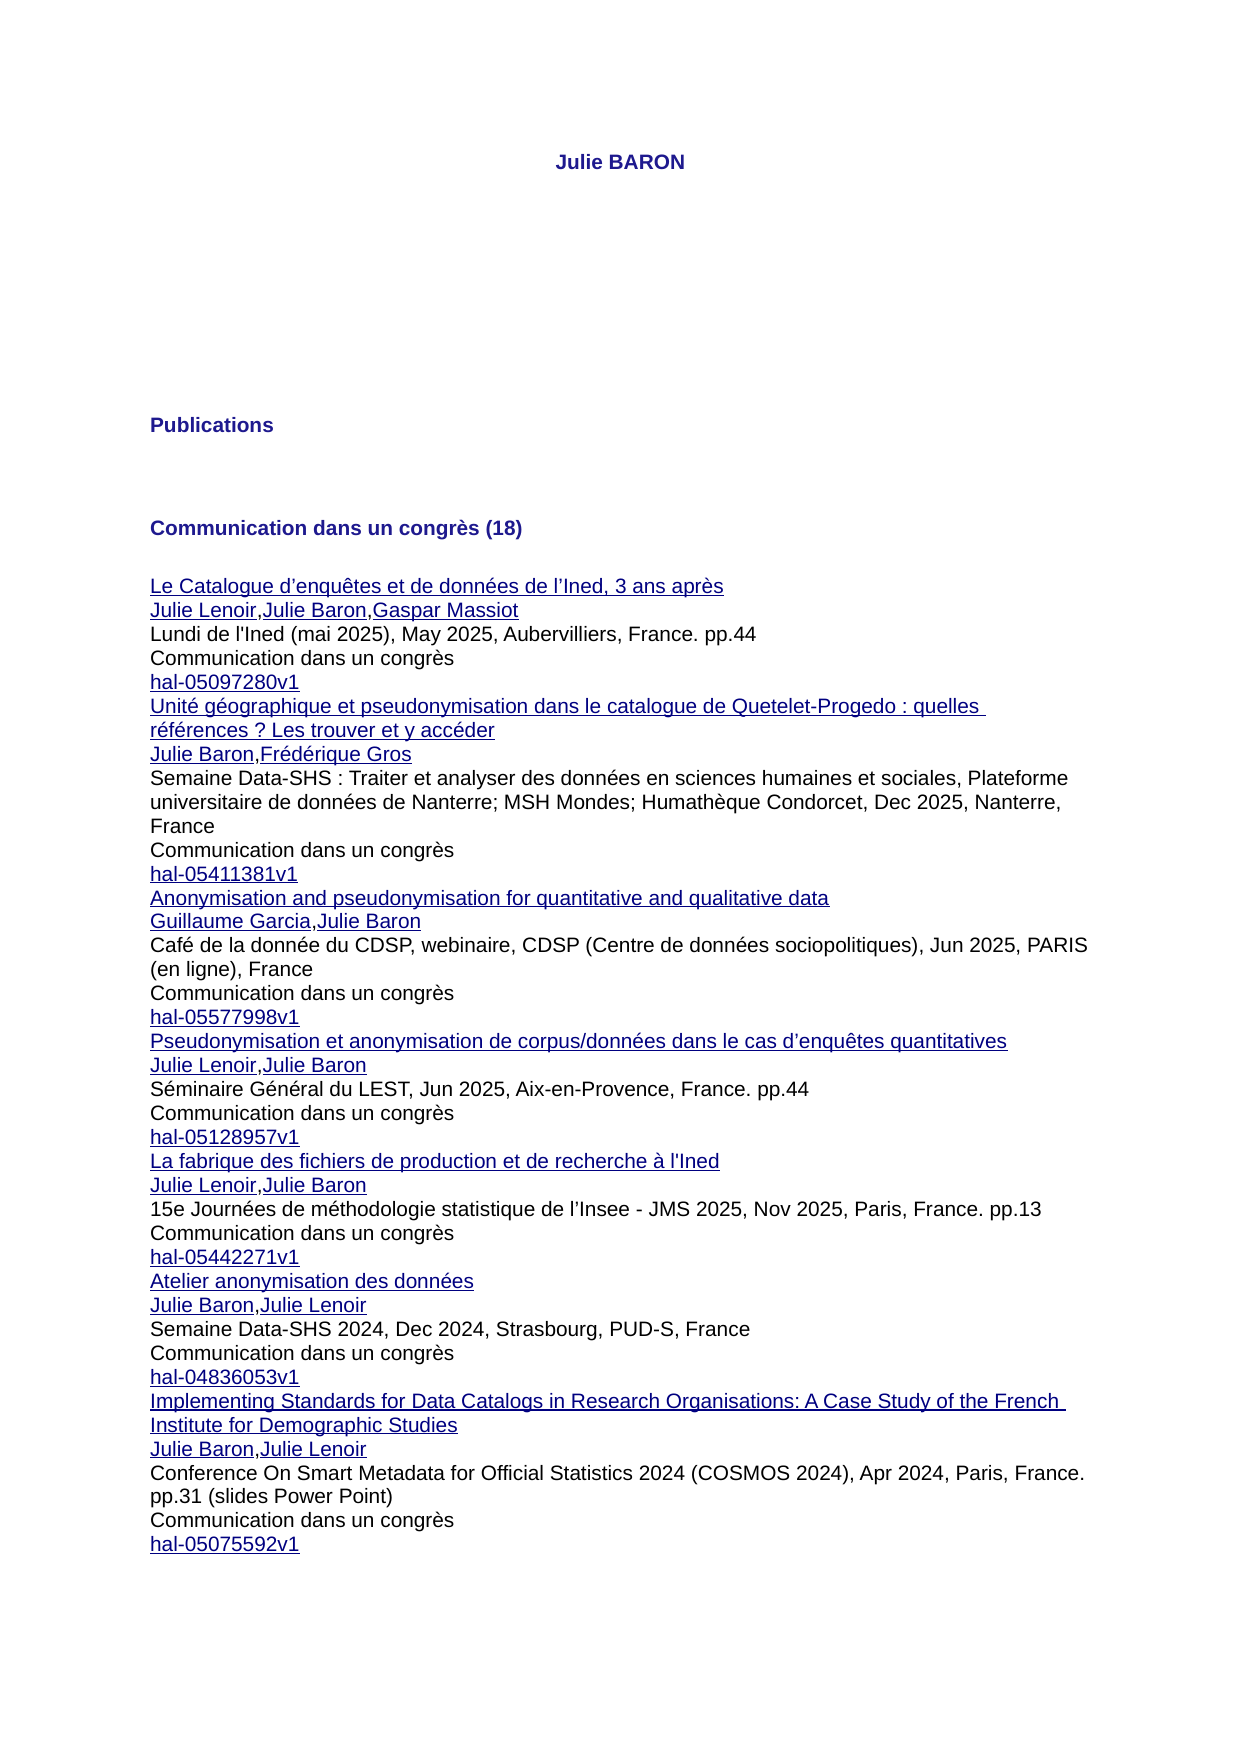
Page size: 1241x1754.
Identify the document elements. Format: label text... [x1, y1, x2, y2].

table_cell Atelier anonymisation des données Julie Baron,Julie Lenoir Semaine Data-SHS 2024, Dec 2024, Strasbourg, PUD-S, France Communication dans un congrès hal-04836053v1 [150, 1269, 1090, 1388]
table_cell Pseudonymisation et anonymisation de corpus/données dans le cas d’enquêtes quantitatives Julie Lenoir,Julie Baron Séminaire Général du LEST, Jun 2025, Aix-en-Provence, France. pp.44 Communication dans un congrès hal-05128957v1 [150, 1029, 1090, 1149]
subtitle Julie BARON [150, 150, 1090, 174]
table_cell La fabrique des fichiers de production et de recherche à l'Ined Julie Lenoir,Julie Baron 15e Journées de méthodologie statistique de l’Insee - JMS 2025, Nov 2025, Paris, France. pp.13 Communication dans un congrès hal-05442271v1 [150, 1149, 1090, 1269]
subtitle Communication dans un congrès (18) [150, 516, 1090, 539]
table_header Le Catalogue d’enquêtes et de données de l’Ined, 3 ans après Julie Lenoir,Julie Baron,Gaspar Massiot Lundi de l'Ined (mai 2025), May 2025, Aubervilliers, France. pp.44 Communication dans un congrès hal-05097280v1 [150, 574, 1090, 694]
table_cell Unité géographique et pseudonymisation dans le catalogue de Quetelet-Progedo : quelles références ? Les trouver et y accéder Julie Baron,Frédérique Gros Semaine Data-SHS : Traiter et analyser des données en sciences humaines et sociales, Plateforme universitaire de données de Nanterre; MSH Mondes; Humathèque Condorcet, Dec 2025, Nanterre, France Communication dans un congrès hal-05411381v1 [150, 694, 1090, 885]
subtitle Publications [150, 412, 1090, 436]
table_cell Anonymisation and pseudonymisation for quantitative and qualitative data Guillaume Garcia,Julie Baron Café de la donnée du CDSP, webinaire, CDSP (Centre de données sociopolitiques), Jun 2025, PARIS (en ligne), France Communication dans un congrès hal-05577998v1 [150, 885, 1090, 1029]
table_cell Implementing Standards for Data Catalogs in Research Organisations: A Case Study of the French Institute for Demographic Studies Julie Baron,Julie Lenoir Conference On Smart Metadata for Official Statistics 2024 (COSMOS 2024), Apr 2024, Paris, France. pp.31 (slides Power Point) Communication dans un congrès hal-05075592v1 [150, 1389, 1090, 1556]
